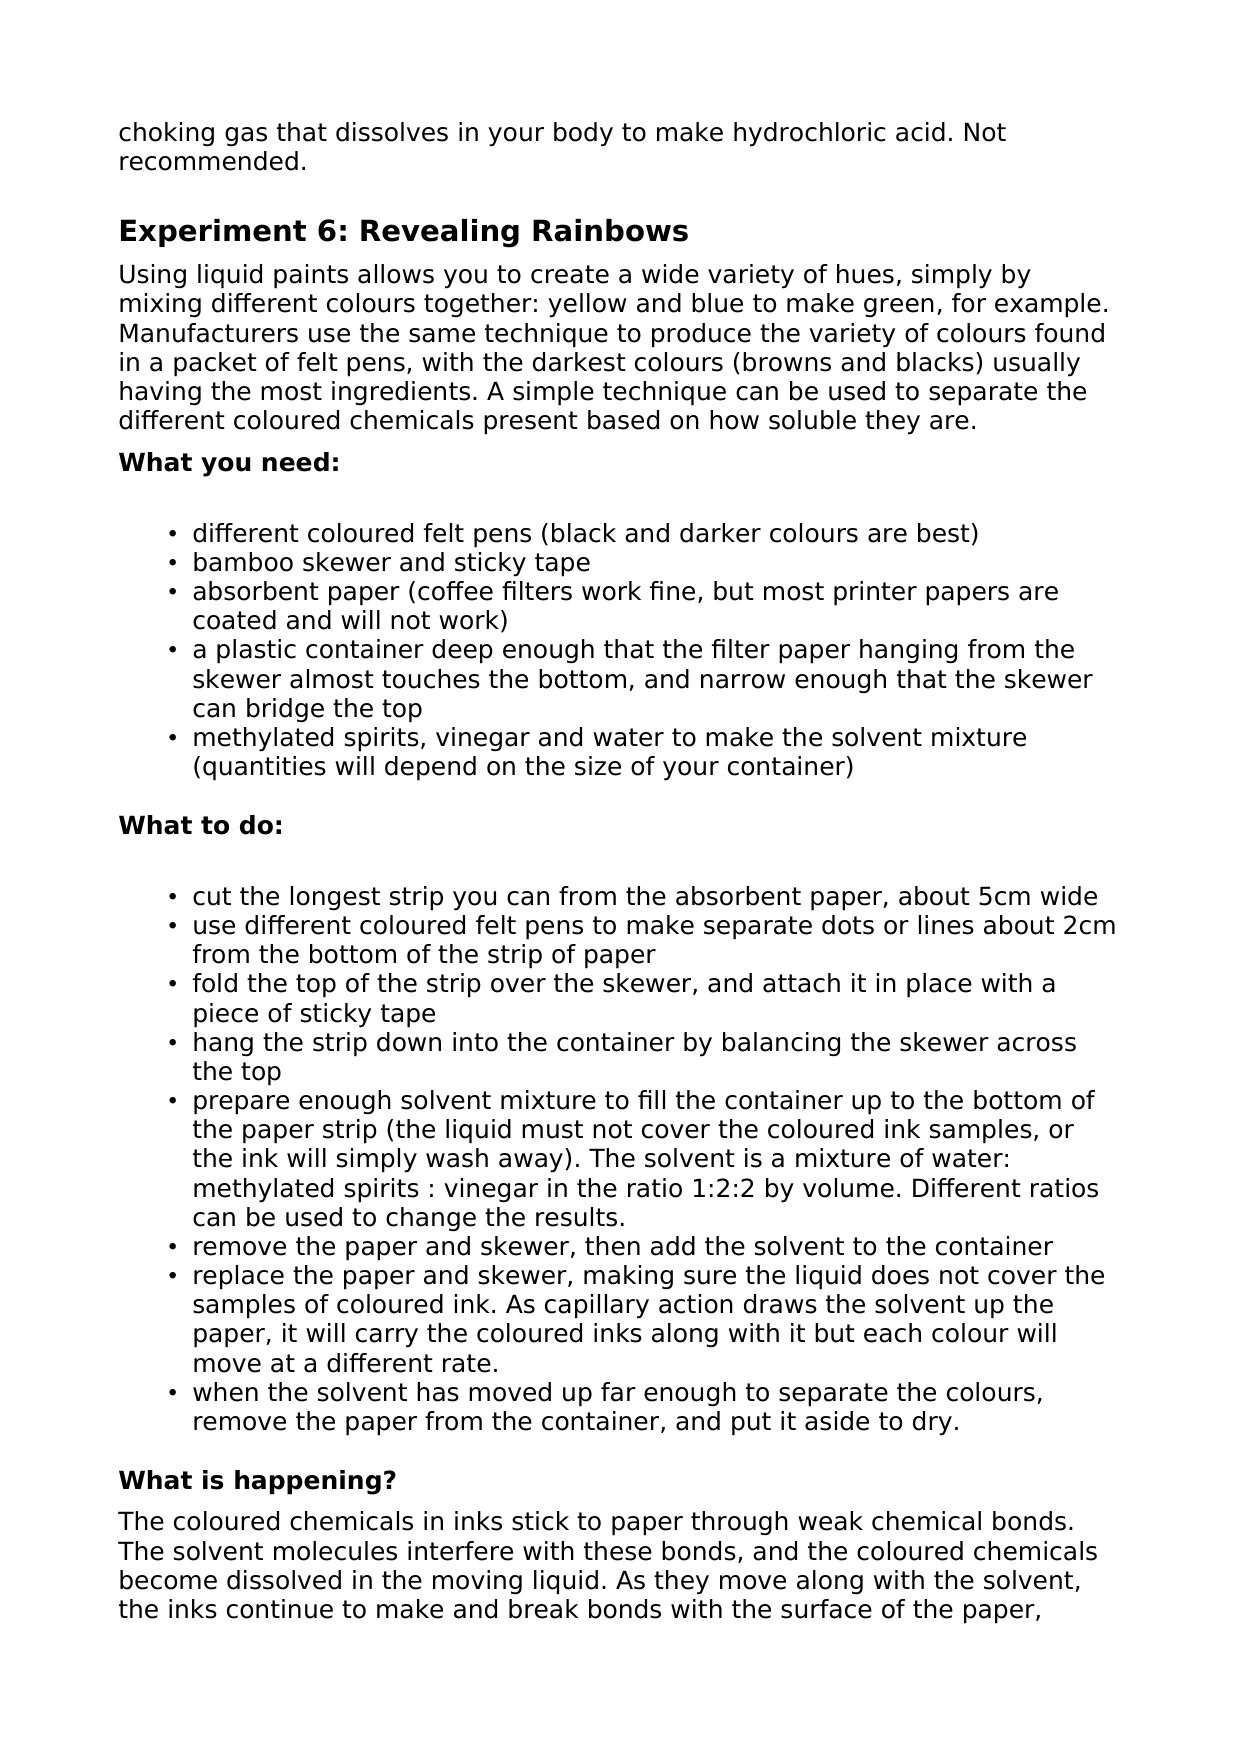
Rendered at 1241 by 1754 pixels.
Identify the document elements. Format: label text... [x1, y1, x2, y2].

text What to do: [118, 811, 1122, 840]
list replace the paper and skewer, making sure the liquid does not cover the samples of coloured ink. As capillary action draws the solvent up the paper, it will carry the coloured inks along with it but each colour will move at a different rate. [177, 1261, 1122, 1378]
text choking gas that dissolves in your body to make hydrochloric acid. Not recommended. [118, 118, 1122, 176]
list use different coloured felt pens to make separate dots or lines about 2cm from the bottom of the strip of paper [177, 911, 1122, 970]
subtitle Experiment 6: Revealing Rainbows [118, 214, 1122, 248]
list a plastic container deep enough that the filter paper hanging from the skewer almost touches the bottom, and narrow enough that the skewer can bridge the top [177, 636, 1122, 723]
list bamboo skewer and sticky tape [177, 548, 1122, 577]
text What is happening? [118, 1466, 1122, 1495]
list methylated spirits, vinegar and water to make the solvent mixture (quantities will depend on the size of your container) [177, 723, 1122, 782]
list fold the top of the strip over the skewer, and attach it in place with a piece of sticky tape [177, 970, 1122, 1028]
list prepare enough solvent mixture to fill the container up to the bottom of the paper strip (the liquid must not cover the coloured ink samples, or the ink will simply wash away). The solvent is a mixture of water: methylated spirits : vinegar in the ratio 1:2:2 by volume. Different ratios can be used to change the results. [177, 1086, 1122, 1232]
list hang the strip down into the container by balancing the skewer across the top [177, 1028, 1122, 1086]
text Using liquid paints allows you to create a wide variety of hues, simply by mixing different colours together: yellow and blue to make green, for example. Manufacturers use the same technique to produce the variety of colours found in a packet of felt pens, with the darkest colours (browns and blacks) usually having the most ingredients. A simple technique can be used to separate the different coloured chemicals present based on how soluble they are. [118, 260, 1122, 435]
list remove the paper and skewer, then add the solvent to the container [177, 1232, 1122, 1261]
text What you need: [118, 448, 1122, 477]
list absorbent paper (coffee filters work fine, but most printer papers are coated and will not work) [177, 577, 1122, 636]
text The coloured chemicals in inks stick to paper through weak chemical bonds. The solvent molecules interfere with these bonds, and the coloured chemicals become dissolved in the moving liquid. As they move along with the solvent, the inks continue to make and break bonds with the surface of the paper, [118, 1507, 1122, 1624]
list when the solvent has moved up far enough to separate the colours, remove the paper from the container, and put it aside to dry. [177, 1378, 1122, 1436]
list different coloured felt pens (black and darker colours are best) [177, 519, 1122, 548]
list cut the longest strip you can from the absorbent paper, about 5cm wide [177, 882, 1122, 911]
